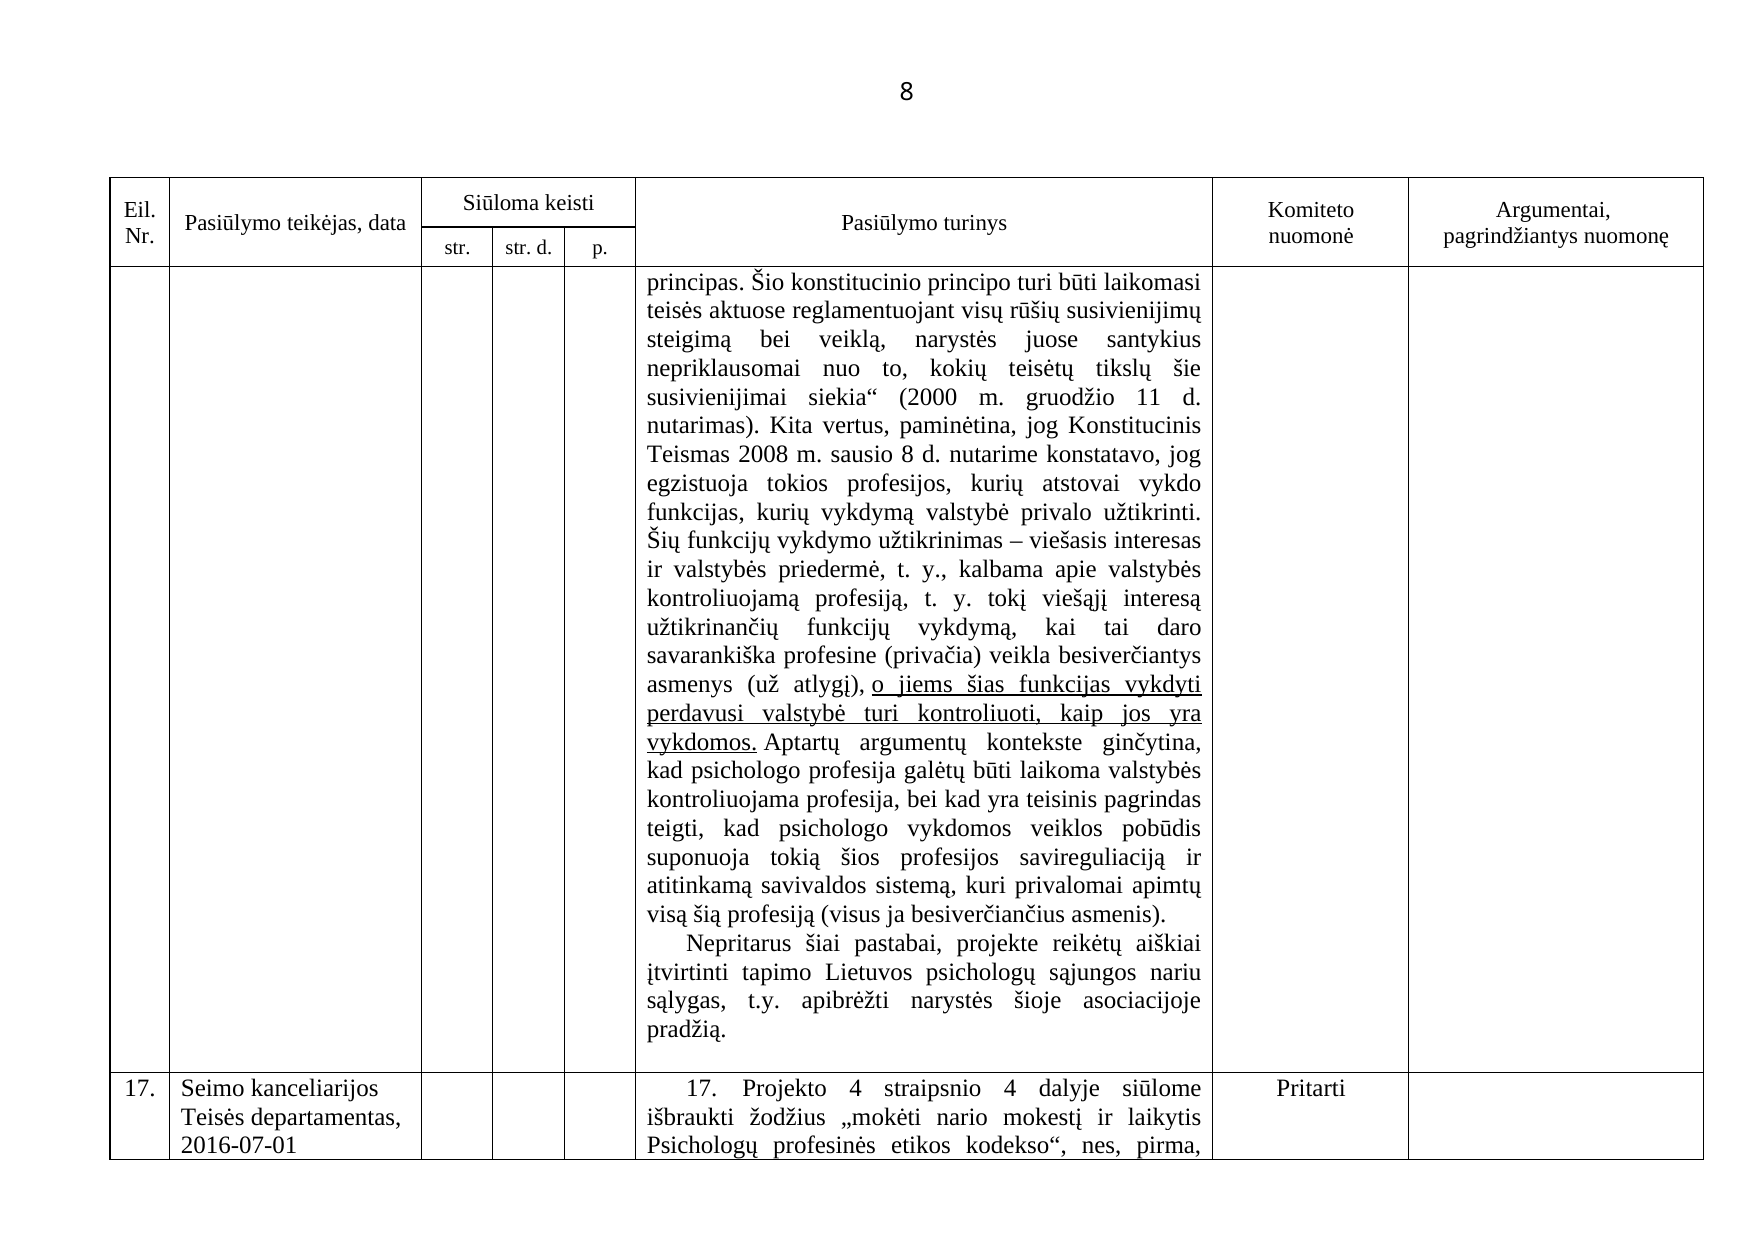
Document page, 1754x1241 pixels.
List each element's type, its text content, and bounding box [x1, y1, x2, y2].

table_cell str. d. [493, 228, 564, 266]
table_cell [111, 267, 169, 1072]
table_cell Seimo kanceliarijos Teisės departamentas, 2016-07-01 [170, 1073, 421, 1159]
table_cell [565, 267, 635, 1072]
table_cell [493, 1073, 564, 1159]
table_header Komiteto nuomonė [1213, 178, 1408, 266]
table_cell [565, 1073, 635, 1159]
table_cell 17. [111, 1073, 169, 1159]
table_header Pasiūlymo teikėjas, data [170, 178, 421, 266]
table_header Argumentai, pagrindžiantys nuomonę [1409, 178, 1703, 266]
table_cell [1213, 267, 1408, 1072]
table_cell [422, 267, 492, 1072]
table_cell 16. Projekto 4 straipsnio 4 dalyje siūloma nustatyti, kad kiekvienas praktinę veiklą vykdantis psichologas privalo būti Lietuvos psichologų sąjungos narys. Vertinant šią nuostatą, atkreiptinas dėmesys į Konstitucinio Teismo suformuotą doktriną, kurioje pažymėta, kad „Konstitucijoje laiduojama teisė laisvai vienytis į įvairias bendrijas, politines partijas, asociacijas reiškia, jog asmuo šią konstitucinę teisę realizuoja arba jos nerealizuoja laisva valia. Konstitucijos 35 straipsnio 2 dalyje expressis verbis įtvirtinta, kad niekas negali būti verčiamas priklausyti kokiai nors bendrijai, politinei partijai ar asociacijai. Tai - konstitucinė garantija, ginanti asmenį nuo priklausymo kokiam nors susivienijimui prieš jo valią. Asmens laisva valia - pamatinis narystės įvairiose bendrijose, politinėse partijose, asociacijose principas. Šio konstitucinio principo turi būti laikomasi teisės aktuose reglamentuojant visų rūšių susivienijimų steigimą bei veiklą, narystės juose santykius nepriklausomai nuo to, kokių teisėtų tikslų šie susivienijimai siekia“ (2000 m. gruodžio 11 d. nutarimas). Kita vertus, paminėtina, jog Konstitucinis Teismas 2008 m. sausio 8 d. nutarime konstatavo, jog egzistuoja tokios profesijos, kurių atstovai vykdo funkcijas, kurių vykdymą valstybė privalo užtikrinti. Šių funkcijų vykdymo užtikrinimas – viešasis interesas ir valstybės priedermė, t. y., kalbama apie valstybės kontroliuojamą profesiją, t. y. tokį viešąjį interesą užtikrinančių funkcijų vykdymą, kai tai daro savarankiška profesine (privačia) veikla besiverčiantys asmenys (už atlygį), o jiems šias funkcijas vykdyti perdavusi valstybė turi kontroliuoti, kaip jos yra vykdomos. Aptartų argumentų kontekste ginčytina, kad psichologo profesija galėtų būti laikoma valstybės kontroliuojama profesija, bei kad yra teisinis pagrindas teigti, kad psichologo vykdomos veiklos pobūdis suponuoja tokią šios profesijos savireguliaciją ir atitinkamą savivaldos sistemą, kuri privalomai apimtų visą šią profesiją (visus ja besiverčiančius asmenis). Nepritarus šiai pastabai, projekte reikėtų aiškiai įtvirtinti tapimo Lietuvos psichologų sąjungos nariu sąlygas, t.y. apibrėžti narystės šioje asociacijoje pradžią. [636, 267, 1212, 1072]
table_cell [493, 267, 564, 1072]
table_cell [1409, 267, 1703, 1072]
table_cell [422, 1073, 492, 1159]
table_cell p. [565, 228, 635, 266]
table_header Siūloma keisti [422, 178, 635, 226]
table_cell [1409, 1073, 1703, 1159]
table_cell Pritarti [1213, 1073, 1408, 1159]
table_cell [170, 267, 421, 1072]
table_header Pasiūlymo turinys [636, 178, 1212, 266]
table_cell str. [422, 228, 492, 266]
table_header Eil. Nr. [111, 178, 169, 266]
